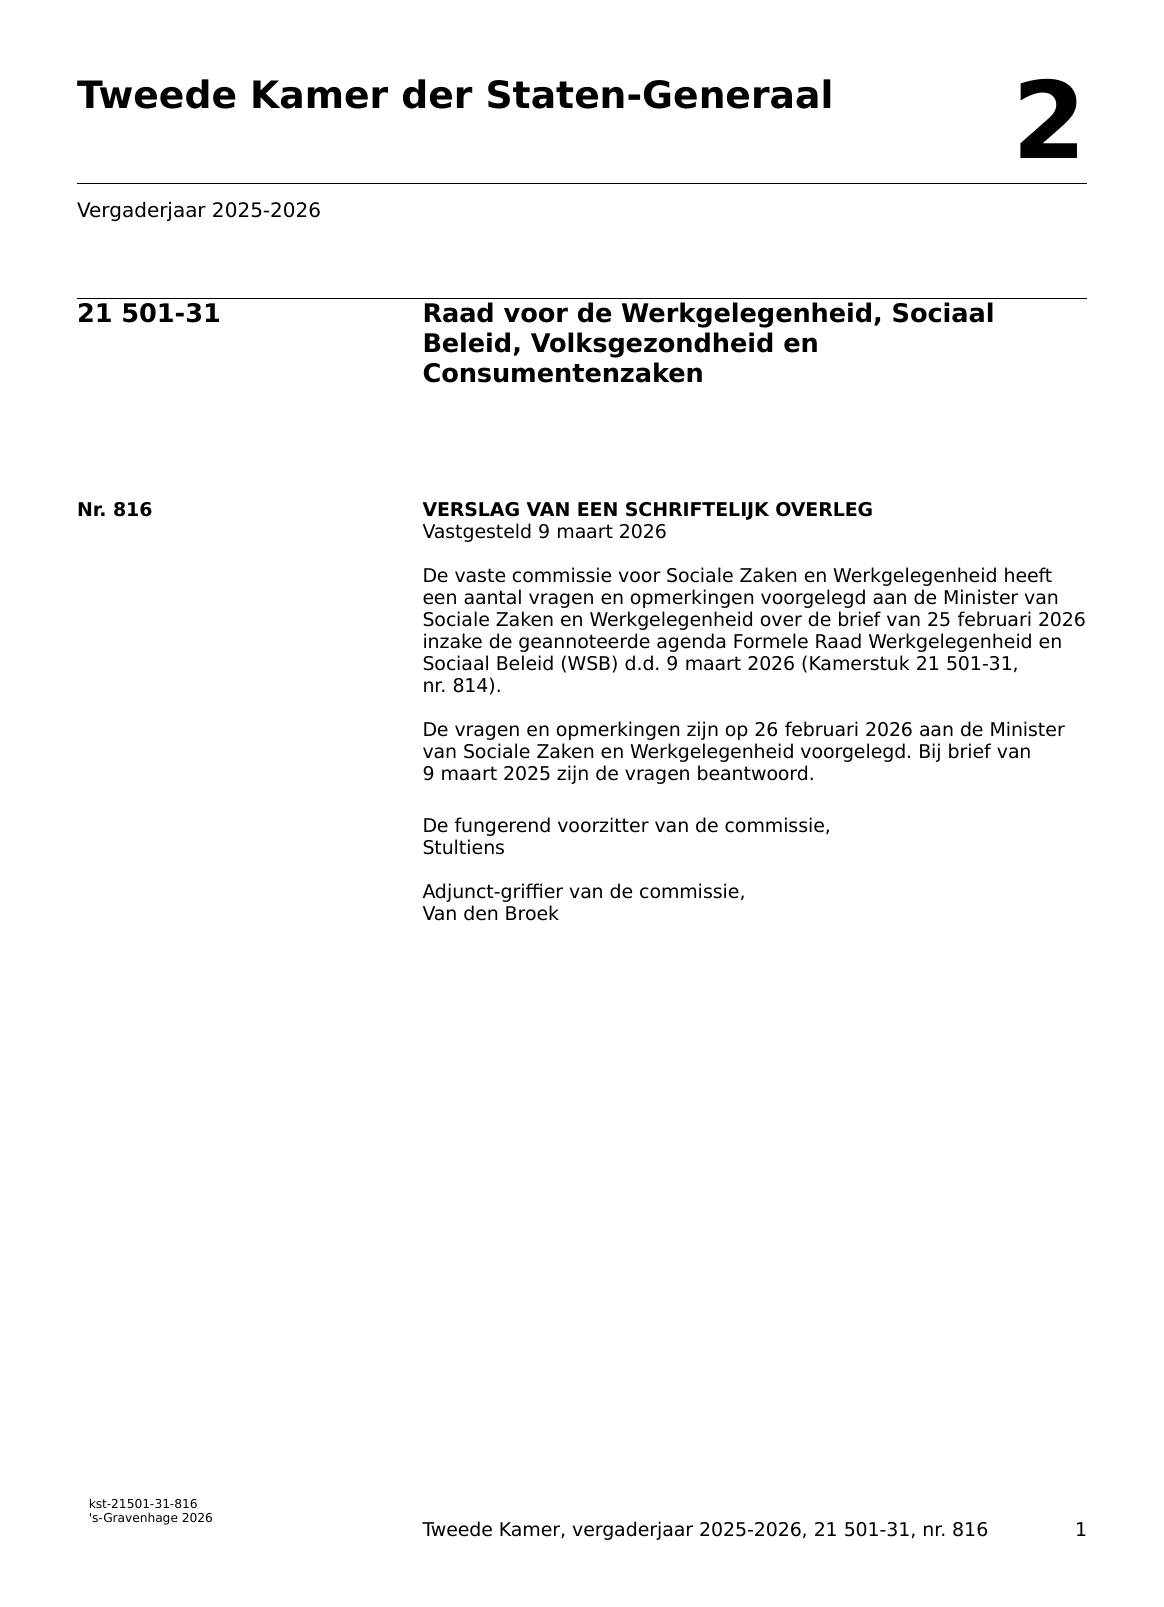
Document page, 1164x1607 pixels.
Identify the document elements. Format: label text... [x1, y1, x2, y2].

subtitle Nr. 816 VERSLAG VAN EEN SCHRIFTELIJK OVERLEG [77, 499, 1087, 521]
text kst-21501-31-816 [88, 1497, 323, 1511]
text 's-Gravenhage 2026 [88, 1511, 323, 1525]
table_header Tweede Kamer der Staten-Generaal [77, 59, 886, 183]
table_cell Vergaderjaar 2025-2026 [77, 184, 1087, 298]
text Adjunct-griffier van de commissie, Van den Broek [422, 881, 1087, 925]
text De fungerend voorzitter van de commissie, Stultiens [422, 815, 1087, 859]
table_header 2 [886, 59, 1087, 183]
text Vastgesteld 9 maart 2026 [422, 521, 1087, 543]
subtitle 21 501-31 Raad voor de Werkgelegenheid, Sociaal Beleid, Volksgezondheid en Consumentenzaken [77, 299, 1087, 388]
text De vaste commissie voor Sociale Zaken en Werkgelegenheid heeft een aantal vragen en opmerkingen voorgelegd aan de Minister van Sociale Zaken en Werkgelegenheid over de brief van 25 februari 2026 inzake de geannoteerde agenda Formele Raad Werkgelegenheid en Sociaal Beleid (WSB) d.d. 9 maart 2026 (Kamerstuk 21 501-31, nr. 814). [422, 565, 1087, 697]
text De vragen en opmerkingen zijn op 26 februari 2026 aan de Minister van Sociale Zaken en Werkgelegenheid voorgelegd. Bij brief van 9 maart 2025 zijn de vragen beantwoord. [422, 719, 1087, 785]
